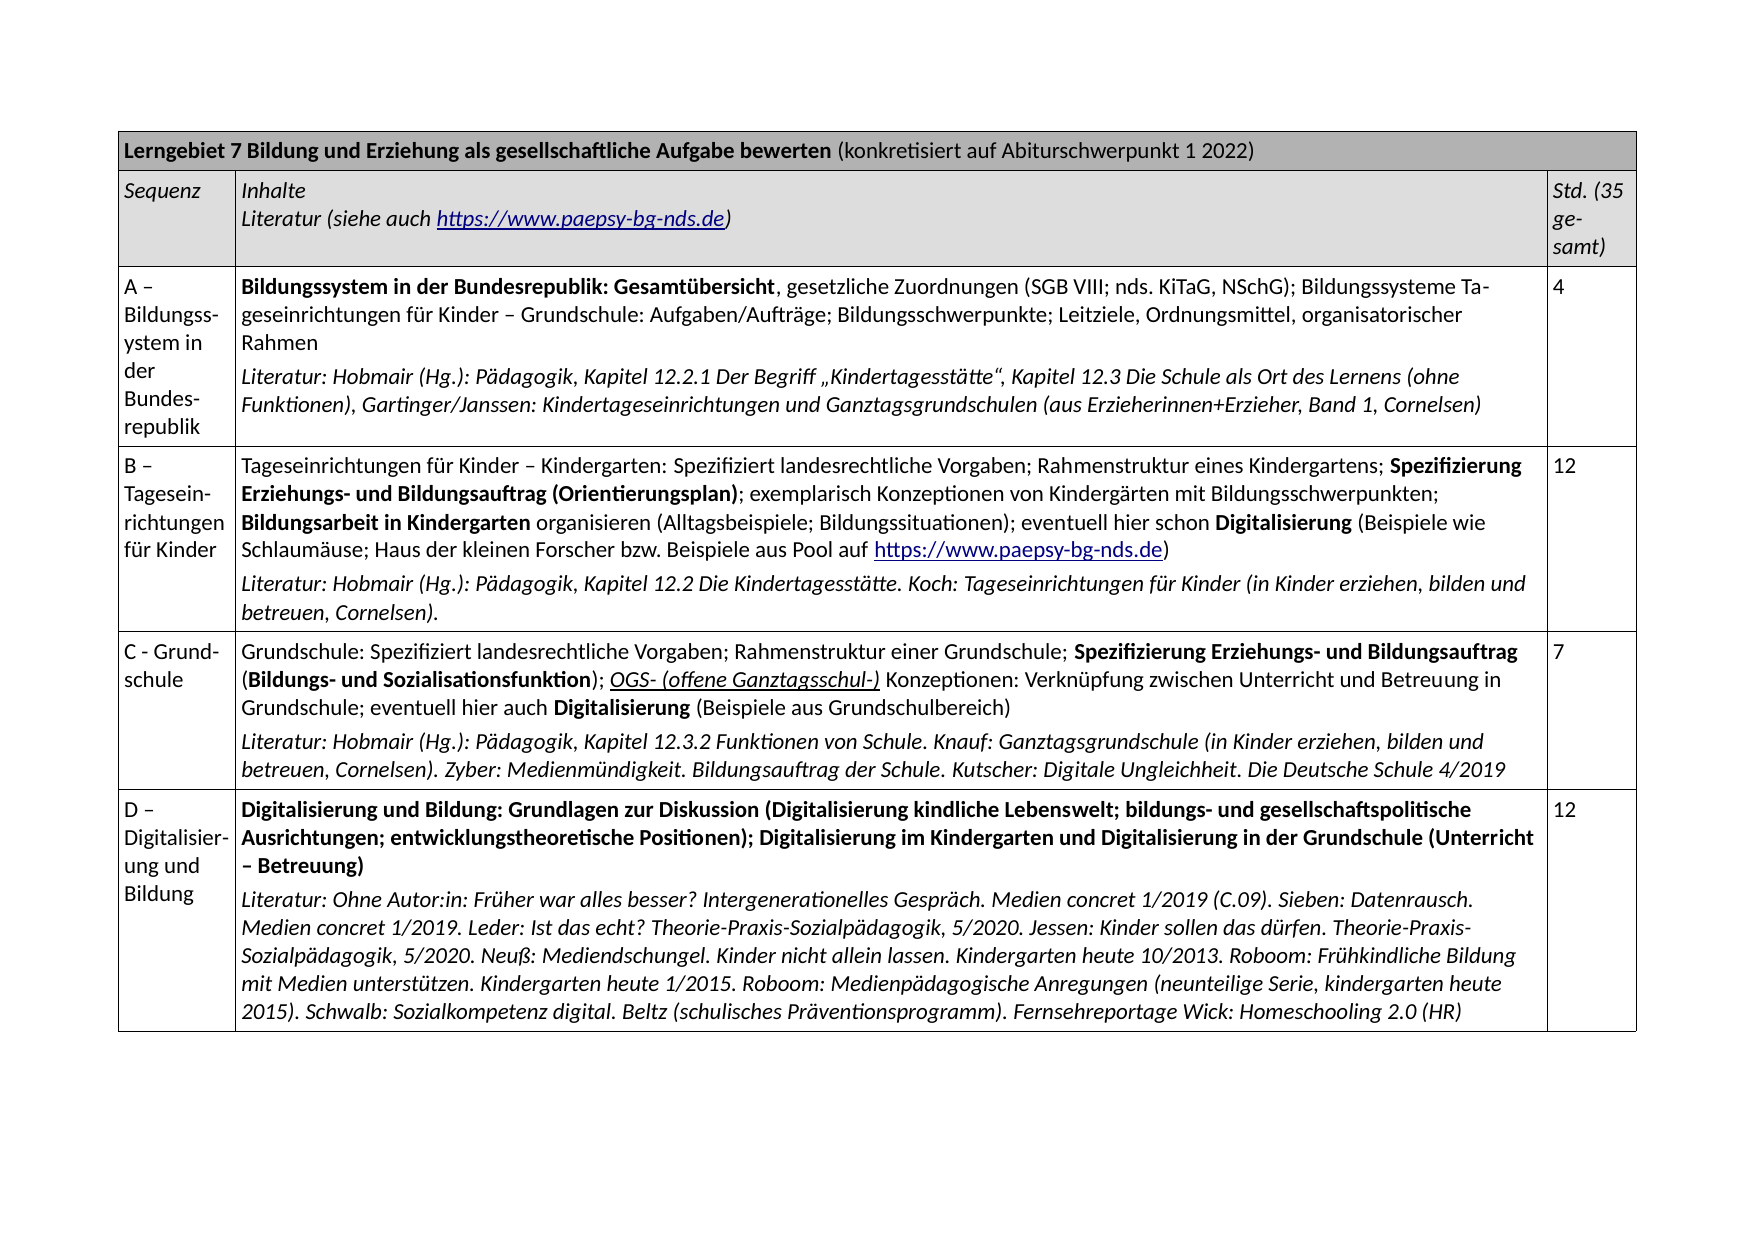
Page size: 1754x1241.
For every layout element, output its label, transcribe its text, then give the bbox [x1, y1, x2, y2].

table_cell C - Grund­schule [119, 632, 235, 789]
table_cell Bildungssystem in der Bundesrepublik: Gesamtübersicht, gesetzliche Zuordnungen (SGB VIII; nds. KiTaG, NSchG); Bildungssysteme Ta­geseinrichtungen für Kinder – Grundschule: Aufgaben/Aufträge; Bildungsschwerpunkte; Leitziele, Ordnungsmittel, organisatorischer Rahmen Literatur: Hobmair (Hg.): Pädagogik, Kapitel 12.2.1 Der Begriff „Kindertagesstätte“, Kapitel 12.3 Die Schule als Ort des Lernens (ohne Funktionen), Gartinger/Janssen: Kindertageseinrichtungen und Ganztagsgrundschulen (aus Erzieherinnen+Erzieher, Band 1, Cornelsen) [236, 267, 1547, 446]
table_header Lerngebiet 7 Bildung und Erziehung als gesellschaftliche Aufgabe bewerten (konkretisiert auf Abiturschwerpunkt 1 2022) [119, 132, 1636, 170]
table_cell A – Bildungss­ystem in der Bundes­repub­lik [119, 267, 235, 446]
table_cell Tageseinrichtungen für Kinder – Kindergarten: Spezifiziert landesrechtliche Vorgaben; Rah­menstruktur eines Kindergartens; Spezifizie­rung Erziehungs- und Bildungsauftrag (Orien­tierungsplan); exemplarisch Konzeptionen von Kindergärten mit Bildungsschwerpunkten; Bildungsarbeit in Kindergarten organisieren (Alltagsbeispiele; Bildungssituationen); even­tuell hier schon Digitalisierung (Beispiele wie Schlaumäuse; Haus der kleinen Forscher bzw. Beispiele aus Pool auf https://www.paepsy-bg-nds.de) Literatur: Hobmair (Hg.): Pädagogik, Kapitel 12.2 Die Kindertagesstätte. Koch: Tageseinrichtungen für Kinder (in Kinder erziehen, bilden und betreuen, Cornelsen). [236, 447, 1547, 631]
table_cell Std. (35 ge­samt) [1548, 171, 1636, 266]
table_cell 7 [1548, 632, 1636, 789]
table_cell 4 [1548, 267, 1636, 446]
table_cell 12 [1548, 790, 1636, 1031]
table_cell Grundschule: Spezifiziert landesrechtliche Vorgaben; Rahmenstruktur einer Grundschule; Spezifizierung Erziehungs- und Bildungsauf­trag (Bildungs- und Sozialisationsfunktion); OGS- (offene Ganztagsschul-) Konzeptionen: Verknüpfung zwischen Unterricht und Betreu­ung in Grundschule; eventuell hier auch Digitalisierung (Beispiele aus Grundschulbereich) Literatur: Hobmair (Hg.): Pädagogik, Kapitel 12.3.2 Funktionen von Schule. Knauf: Ganztagsgrundschule (in Kinder erziehen, bilden und betreuen, Cornelsen). Zyber: Medienmündigkeit. Bildungsauftrag der Schule. Kutscher: Digitale Ungleichheit. Die Deutsche Schule 4/2019 [236, 632, 1547, 789]
table_cell Digitalisierung und Bildung: Grundlagen zur Diskussion (Digitalisierung kindliche Lebens­welt; bildungs- und gesellschaftspolitische Ausrichtungen; entwicklungstheoretische Positio­nen); Digitalisierung im Kindergarten und Digitalisierung in der Grundschule (Unterr­icht – Betreuung) Literatur: Ohne Autor:in: Früher war alles besser? Intergenerationelles Gespräch. Medien concret 1/2019 (C.09). Sieben: Datenrausch. Medien concret 1/2019. Leder: Ist das echt? Theorie-Praxis-Sozialpädagogik, 5/2020. Jessen: Kinder sollen das dürfen. Theorie-Praxis-Sozialpädagogik, 5/2020. Neuß: Mediendschungel. Kinder nicht allein lassen. Kindergarten heute 10/2013. Roboom: Frühkindliche Bildung mit Medien unterstützen. Kindergarten heute 1/2015. Roboom: Medienpädagogische Anregungen (neunteilige Serie, kindergarten heute 2015). Schwalb: Sozialkompetenz digital. Beltz (schulisches Präventionsprogramm). Fernsehreportage Wick: Homeschooling 2.0 (HR) [236, 790, 1547, 1031]
table_cell D – Digitali­sier­ung und Bil­dung [119, 790, 235, 1031]
table_cell Inhalte Literatur (siehe auch https://www.paepsy-bg-nds.de) [236, 171, 1547, 266]
table_cell 12 [1548, 447, 1636, 631]
table_cell Sequenz [119, 171, 235, 266]
table_cell B – Tagesein­richtung­en für Kinder [119, 447, 235, 631]
